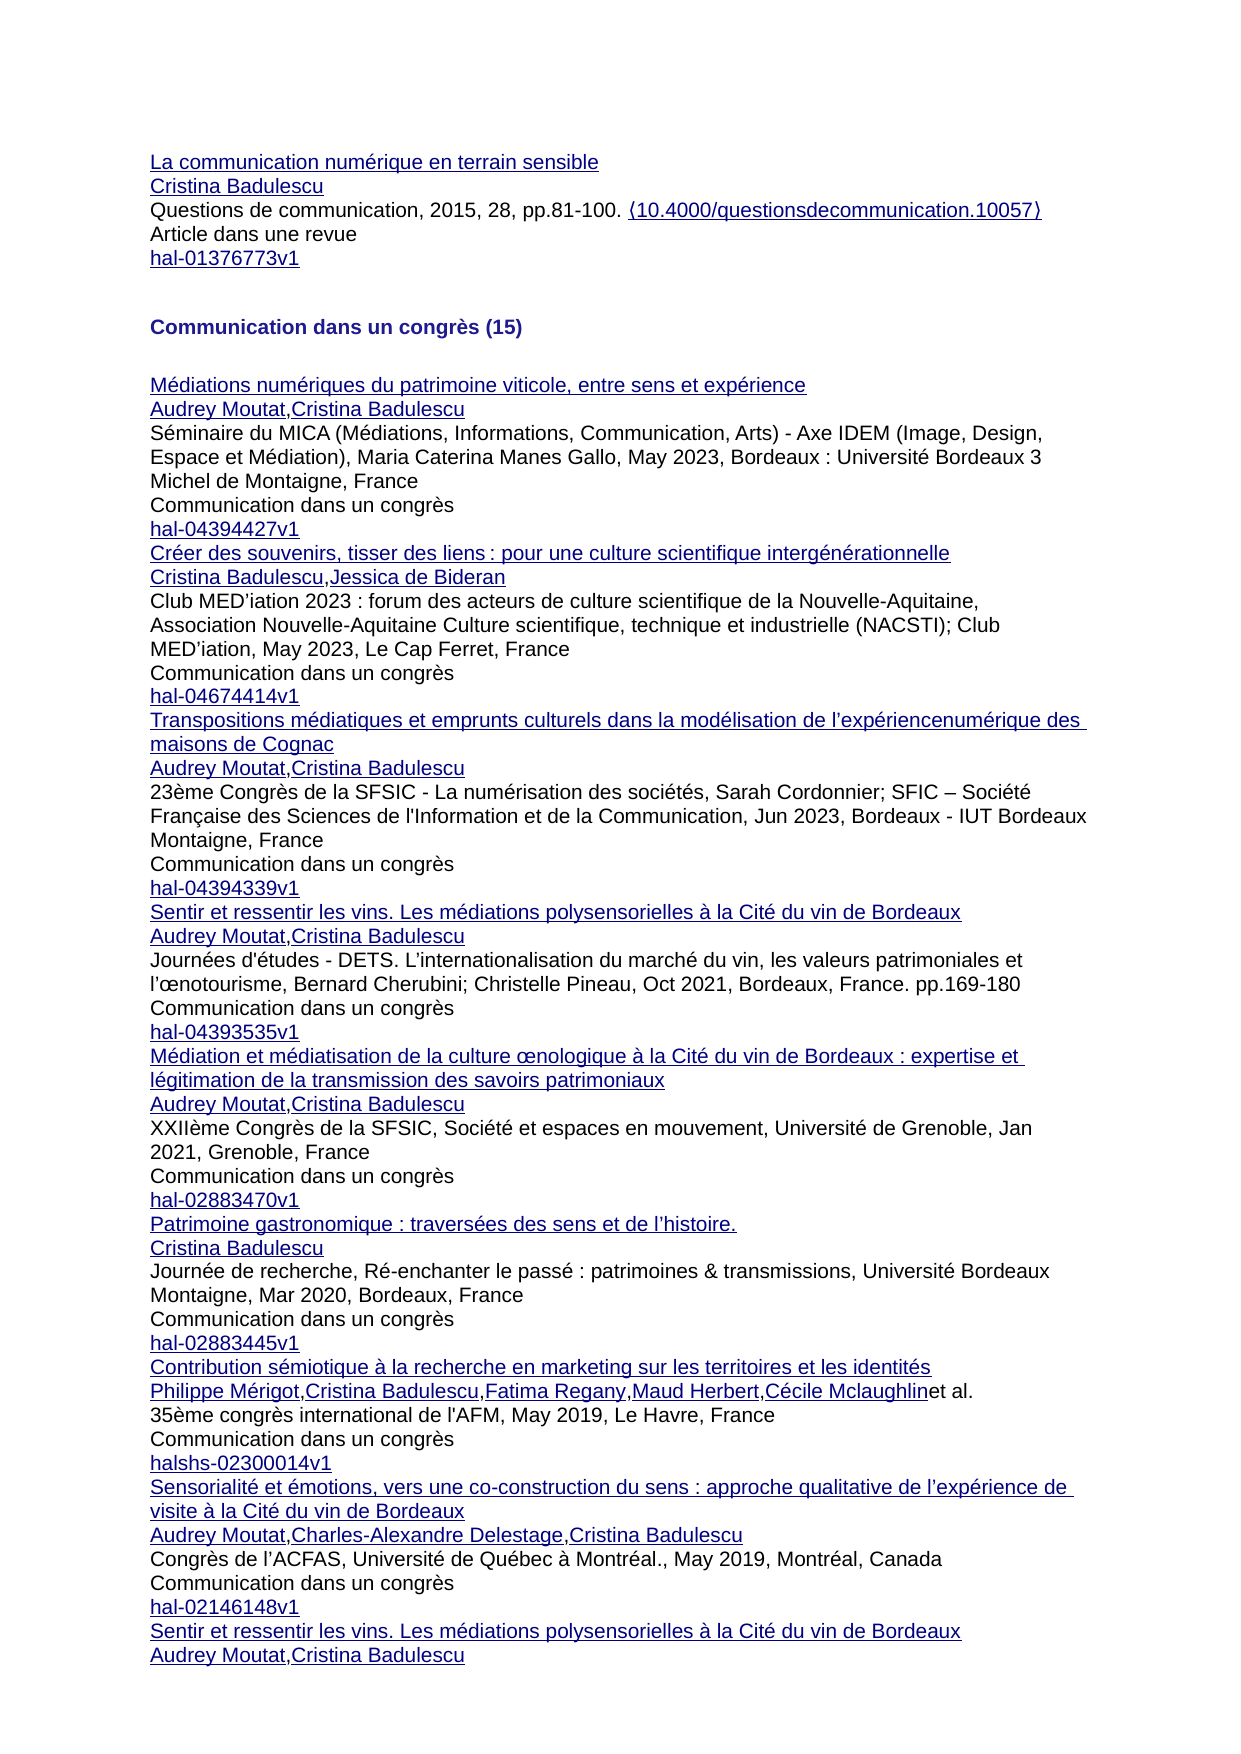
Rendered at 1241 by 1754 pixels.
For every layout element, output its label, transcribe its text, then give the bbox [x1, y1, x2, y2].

table_cell Sensorialité et émotions, vers une co-construction du sens : approche qualitative de l’expérience de visite à la Cité du vin de Bordeaux Audrey Moutat,Charles-Alexandre Delestage,Cristina Badulescu Congrès de l’ACFAS, Université de Québec à Montréal., May 2019, Montréal, Canada Communication dans un congrès hal-02146148v1 [150, 1475, 1090, 1619]
table_cell Transpositions médiatiques et emprunts culturels dans la modélisation de l’expériencenumérique des maisons de Cognac Audrey Moutat,Cristina Badulescu 23ème Congrès de la SFSIC - La numérisation des sociétés, Sarah Cordonnier; SFIC – Société Française des Sciences de l'Information et de la Communication, Jun 2023, Bordeaux - IUT Bordeaux Montaigne, France Communication dans un congrès hal-04394339v1 [150, 708, 1090, 900]
table_cell Médiation et médiatisation de la culture œnologique à la Cité du vin de Bordeaux : expertise et légitimation de la transmission des savoirs patrimoniaux Audrey Moutat,Cristina Badulescu XXIIème Congrès de la SFSIC, Société et espaces en mouvement, Université de Grenoble, Jan 2021, Grenoble, France Communication dans un congrès hal-02883470v1 [150, 1044, 1090, 1211]
table_cell La communication numérique en terrain sensible Cristina Badulescu Questions de communication, 2015, 28, pp.81-100. ⟨10.4000/questionsdecommunication.10057⟩ Article dans une revue hal-01376773v1 [150, 150, 1090, 270]
table_cell Patrimoine gastronomique : traversées des sens et de l’histoire. Cristina Badulescu Journée de recherche, Ré-enchanter le passé : patrimoines & transmissions, Université Bordeaux Montaigne, Mar 2020, Bordeaux, France Communication dans un congrès hal-02883445v1 [150, 1211, 1090, 1355]
table_header Médiations numériques du patrimoine viticole, entre sens et expérience Audrey Moutat,Cristina Badulescu Séminaire du MICA (Médiations, Informations, Communication, Arts) - Axe IDEM (Image, Design, Espace et Médiation), Maria Caterina Manes Gallo, May 2023, Bordeaux : Université Bordeaux 3 Michel de Montaigne, France Communication dans un congrès hal-04394427v1 [150, 373, 1090, 541]
table_cell Sentir et ressentir les vins. Les médiations polysensorielles à la Cité du vin de Bordeaux Audrey Moutat,Cristina Badulescu Journées d'études - DETS. L’internationalisation du marché du vin, les valeurs patrimoniales et l’œnotourisme, Bernard Cherubini; Christelle Pineau, Oct 2021, Bordeaux, France. pp.169-180 Communication dans un congrès hal-04393535v1 [150, 900, 1090, 1044]
table_cell Sentir et ressentir les vins. Les médiations polysensorielles à la Cité du vin de Bordeaux Audrey Moutat,Cristina Badulescu [150, 1619, 1090, 1667]
subtitle Communication dans un congrès (15) [150, 314, 1090, 338]
table_cell Créer des souvenirs, tisser des liens : pour une culture scientifique intergénérationnelle Cristina Badulescu,Jessica de Bideran Club MED’iation 2023 : forum des acteurs de culture scientifique de la Nouvelle-Aquitaine, Association Nouvelle-Aquitaine Culture scientifique, technique et industrielle (NACSTI); Club MED’iation, May 2023, Le Cap Ferret, France Communication dans un congrès hal-04674414v1 [150, 541, 1090, 708]
table_cell Contribution sémiotique à la recherche en marketing sur les territoires et les identités Philippe Mérigot,Cristina Badulescu,Fatima Regany,Maud Herbert,Cécile Mclaughlinet al. 35ème congrès international de l'AFM, May 2019, Le Havre, France Communication dans un congrès halshs-02300014v1 [150, 1355, 1090, 1475]
